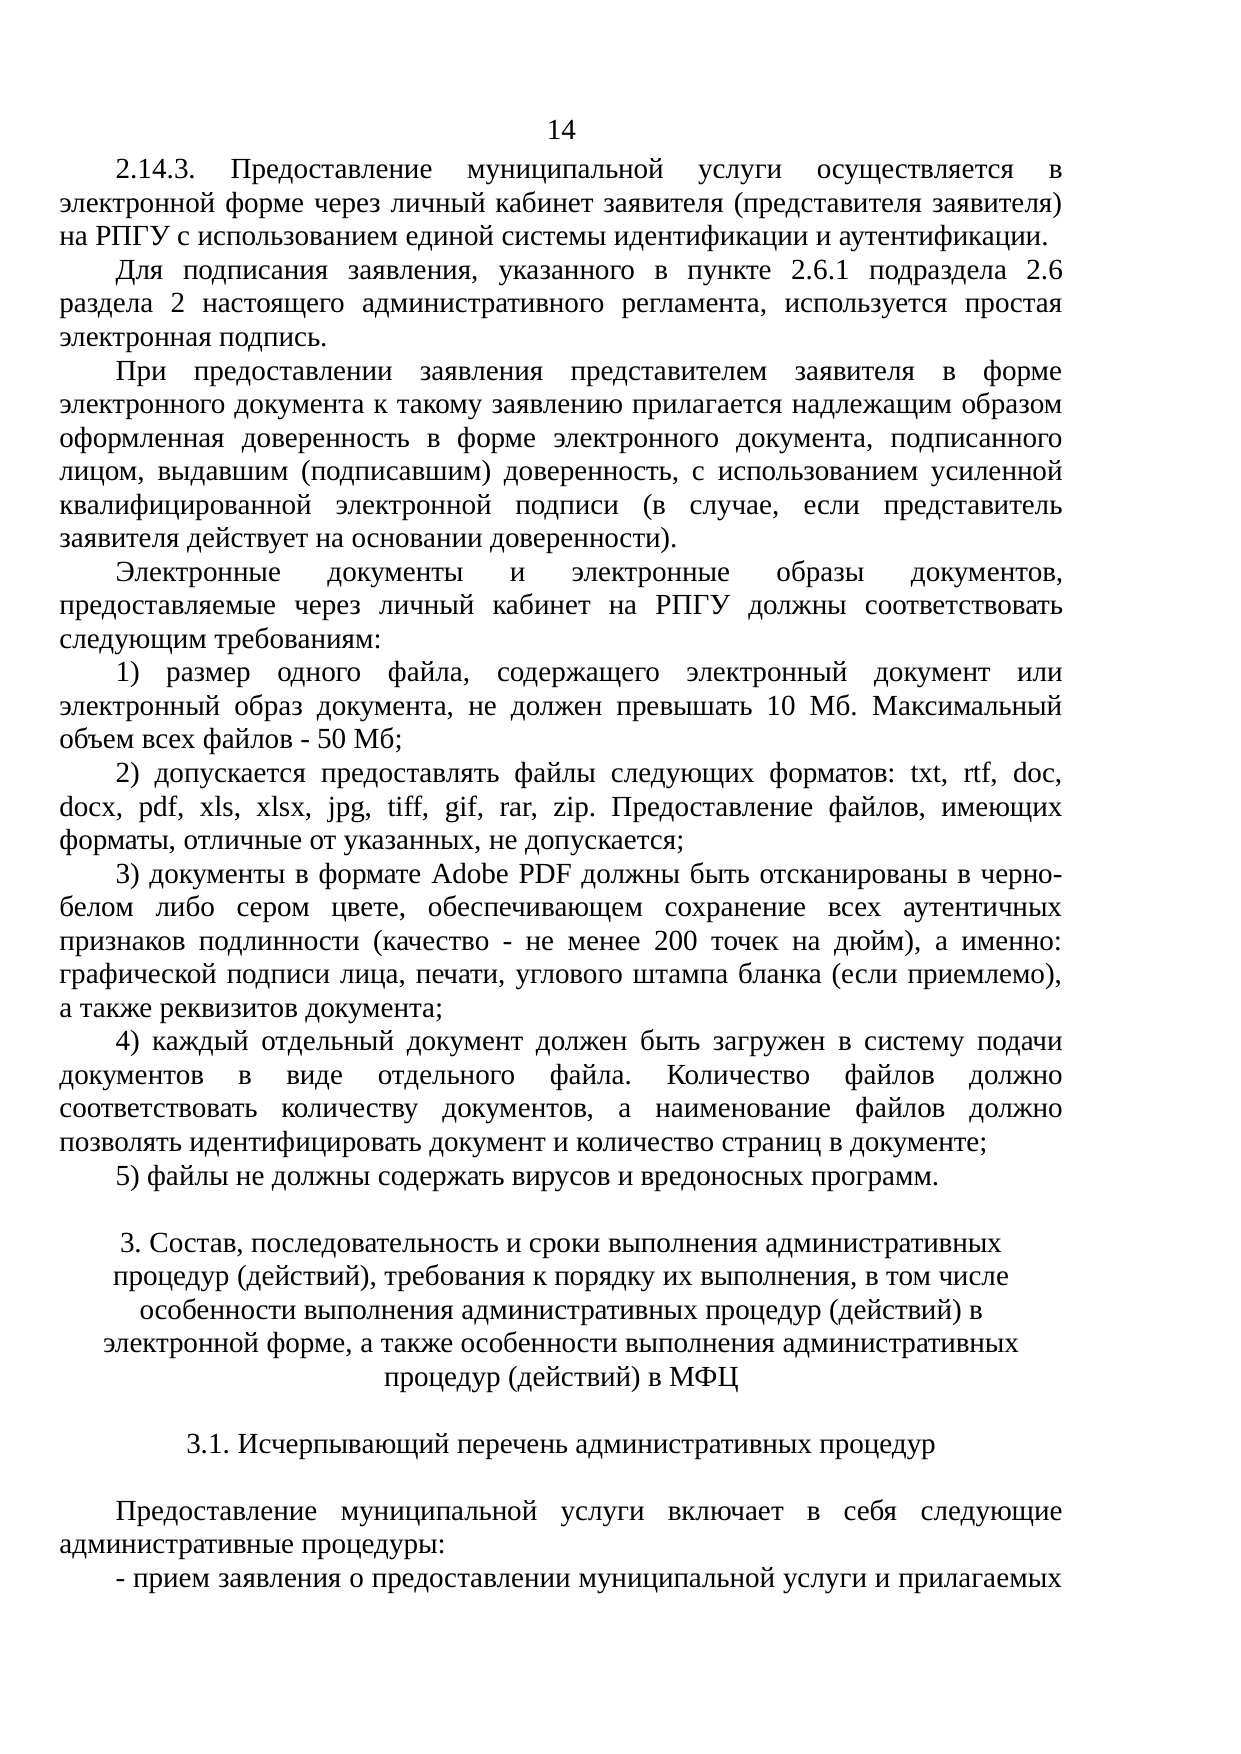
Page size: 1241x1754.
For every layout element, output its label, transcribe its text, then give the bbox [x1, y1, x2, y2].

text При предоставлении заявления представителем заявителя в форме электронного документа к такому заявлению прилагается надлежащим образом оформленная доверенность в форме электронного документа, подписанного лицом, выдавшим (подписавшим) доверенность, с использованием усиленной квалифицированной электронной подписи (в случае, если представитель заявителя действует на основании доверенности). [59, 353, 1063, 554]
text - прием заявления о предоставлении муниципальной услуги и прилагаемых [59, 1560, 1063, 1594]
subtitle 3. Состав, последовательность и сроки выполнения административных процедур (действий), требования к порядку их выполнения, в том числе особенности выполнения административных процедур (действий) в электронной форме, а также особенности выполнения административных процедур (действий) в МФЦ [59, 1225, 1063, 1393]
text Электронные документы и электронные образы документов, предоставляемые через личный кабинет на РПГУ должны соответствовать следующим требованиям: [59, 554, 1063, 655]
text Для подписания заявления, указанного в пункте 2.6.1 подраздела 2.6 раздела 2 настоящего административного регламента, используется простая электронная подпись. [59, 252, 1063, 353]
text Предоставление муниципальной услуги включает в себя следующие административные процедуры: [59, 1493, 1063, 1560]
text 2) допускается предоставлять файлы следующих форматов: txt, rtf, doc, docx, pdf, xls, xlsx, jpg, tiff, gif, rar, zip. Предоставление файлов, имеющих форматы, отличные от указанных, не допускается; [59, 755, 1063, 856]
text 1) размер одного файла, содержащего электронный документ или электронный образ документа, не должен превышать 10 Мб. Максимальный объем всех файлов - 50 Мб; [59, 655, 1063, 755]
text 2.14.3. Предоставление муниципальной услуги осуществляется в электронной форме через личный кабинет заявителя (представителя заявителя) на РПГУ с использованием единой системы идентификации и аутентификации. [59, 152, 1063, 252]
subtitle 3.1. Исчерпывающий перечень административных процедур [59, 1426, 1063, 1460]
text 4) каждый отдельный документ должен быть загружен в систему подачи документов в виде отдельного файла. Количество файлов должно соответствовать количеству документов, а наименование файлов должно позволять идентифицировать документ и количество страниц в документе; [59, 1024, 1063, 1158]
text 3) документы в формате Adobe PDF должны быть отсканированы в черно-белом либо сером цвете, обеспечивающем сохранение всех аутентичных признаков подлинности (качество - не менее 200 точек на дюйм), а именно: графической подписи лица, печати, углового штампа бланка (если приемлемо), а также реквизитов документа; [59, 856, 1063, 1024]
text 5) файлы не должны содержать вирусов и вредоносных программ. [59, 1158, 1063, 1191]
